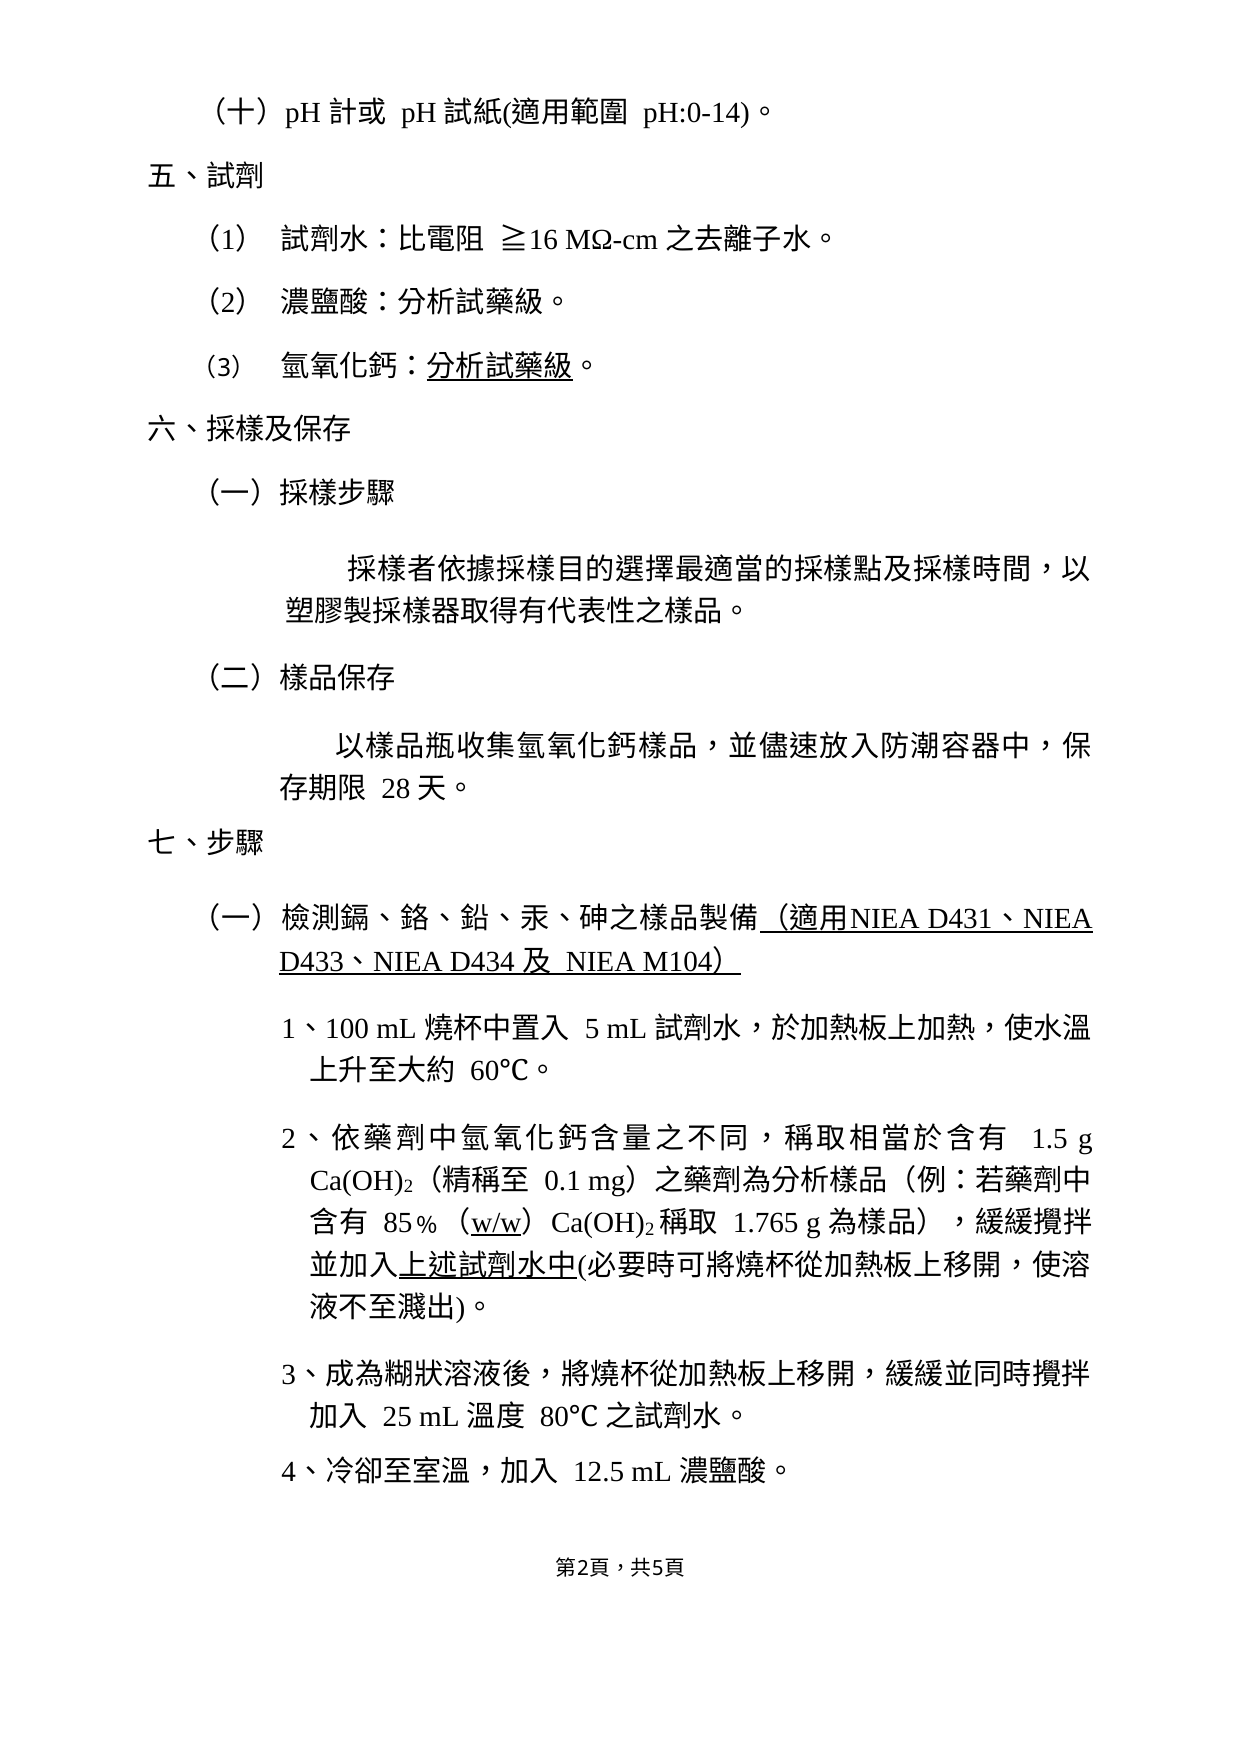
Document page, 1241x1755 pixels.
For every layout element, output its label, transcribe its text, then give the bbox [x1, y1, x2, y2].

list 試劑水：比電阻 ≧16 MΩ-cm 之去離子水。 [191, 216, 1093, 258]
text （十）pH 計或 pH 試紙(適用範圍 pH:0-14)。 [191, 89, 1093, 131]
text （一）檢測鎘、鉻、鉛、汞、砷之樣品製備（適用NIEA D431、NIEA D433、NIEA D434 及 NIEA M104） [191, 895, 1093, 980]
text 3、成為糊狀溶液後，將燒杯從加熱板上移開，緩緩並同時攪拌加入 25 mL 溫度 80℃ 之試劑水。 [281, 1351, 1093, 1435]
text 2、依藥劑中氫氧化鈣含量之不同，稱取相當於含有 1.5 g Ca(OH)2（精稱至 0.1 mg）之藥劑為分析樣品（例：若藥劑中含有 85﹪（w/w）Ca(OH)2 稱取 1.765 g 為樣品），緩緩攪拌並加入上述試劑水中(必要時可將燒杯從加熱板上移開，使溶液不至濺出)。 [281, 1114, 1093, 1326]
text 以樣品瓶收集氫氧化鈣樣品，並儘速放入防潮容器中，保存期限 28 天。 [279, 722, 1093, 807]
text （二）樣品保存 [191, 655, 1093, 697]
text （一）採樣步驟 [191, 469, 1093, 512]
text 五、試劑 [148, 152, 1093, 194]
list 氫氧化鈣：分析試藥級。 [191, 342, 1093, 385]
text 六、採樣及保存 [148, 406, 1093, 448]
text 採樣者依據採樣目的選擇最適當的採樣點及採樣時間，以塑膠製採樣器取得有代表性之樣品。 [285, 545, 1093, 630]
text 4、冷卻至室溫，加入 12.5 mL 濃鹽酸。 [281, 1448, 1093, 1490]
list 濃鹽酸：分析試藥級。 [191, 279, 1093, 321]
text 1、100 mL 燒杯中置入 5 mL 試劑水，於加熱板上加熱，使水溫上升至大約 60℃。 [281, 1005, 1093, 1089]
text 七、步驟 [148, 819, 1093, 861]
